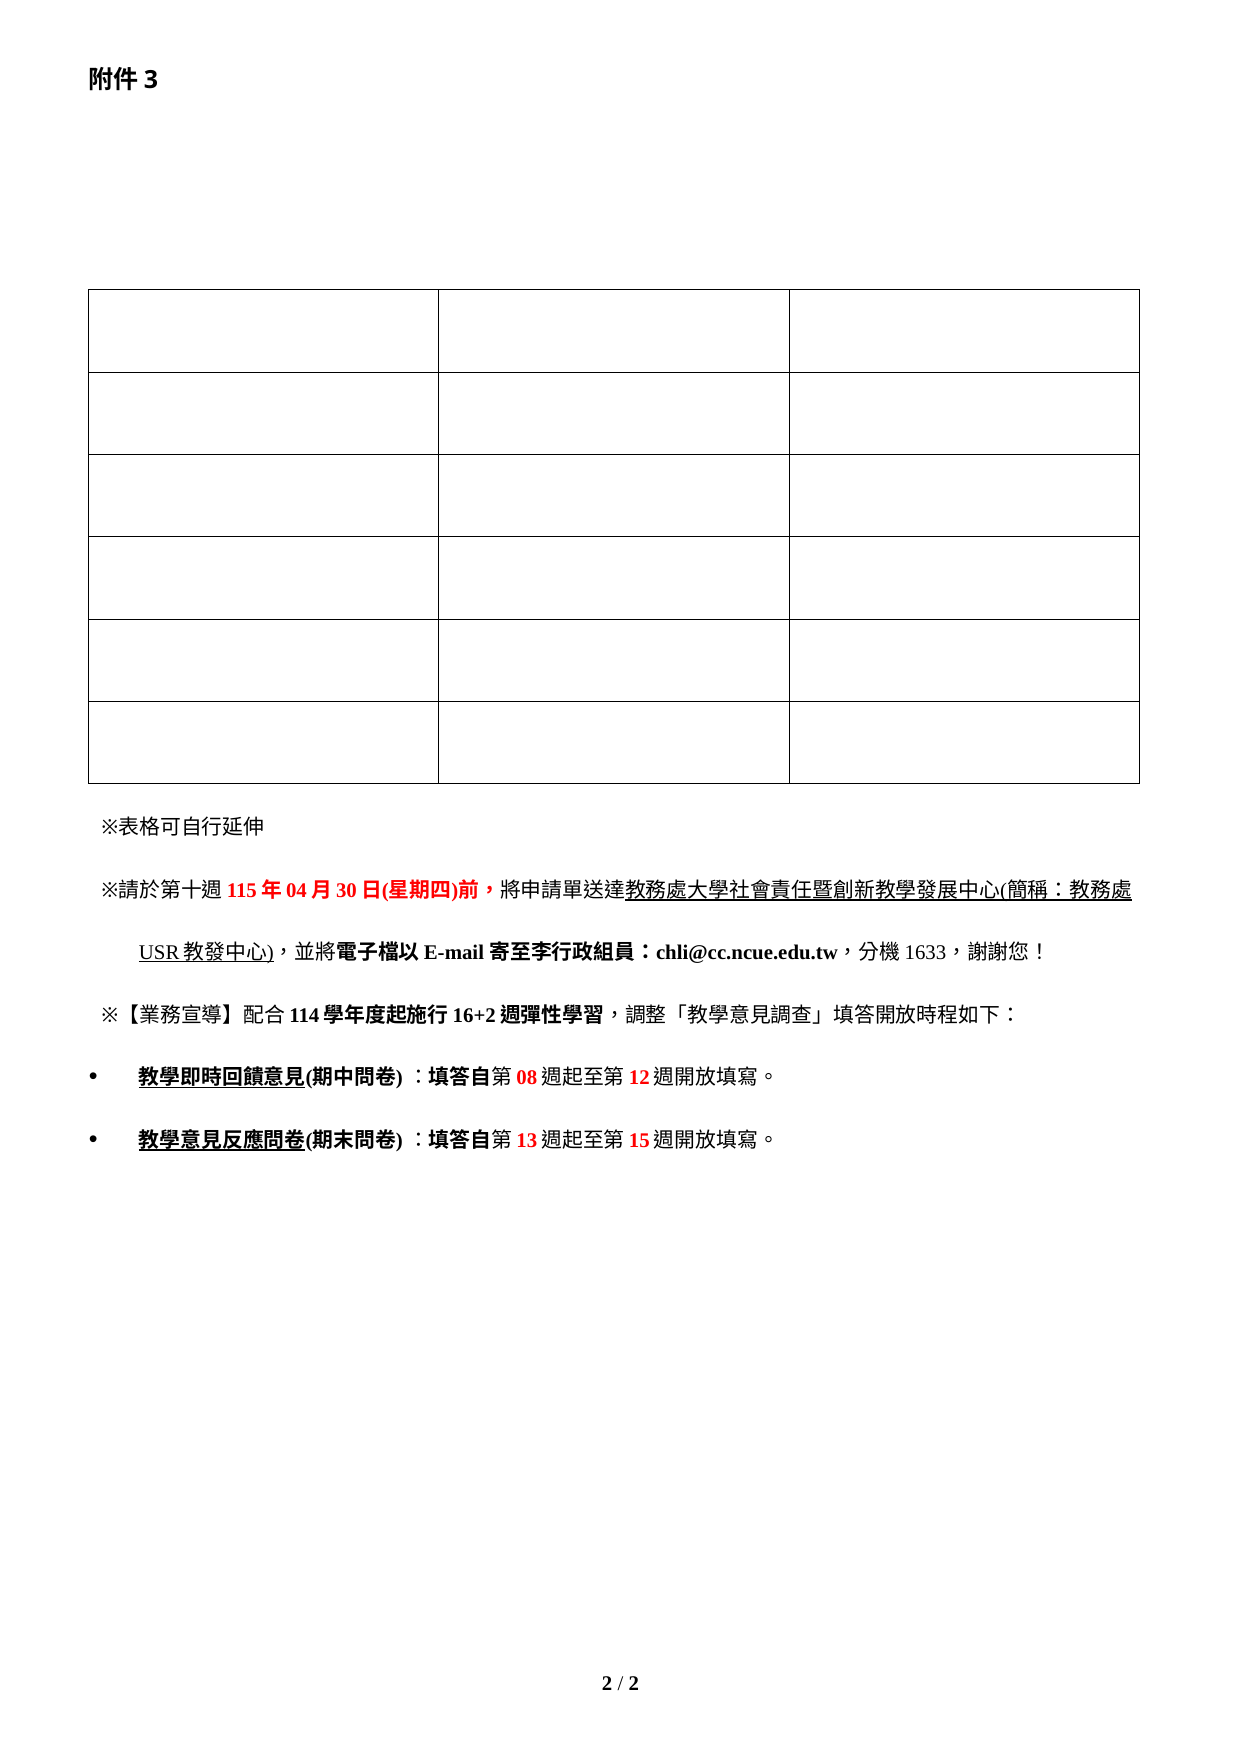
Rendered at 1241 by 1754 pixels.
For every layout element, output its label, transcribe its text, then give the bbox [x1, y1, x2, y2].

table_cell [439, 620, 789, 701]
table_cell [790, 537, 1139, 618]
table_cell [790, 455, 1139, 536]
table_cell [439, 290, 789, 372]
table_cell [439, 537, 789, 618]
table_cell [439, 373, 789, 454]
table_cell [790, 620, 1139, 701]
table_cell [790, 702, 1139, 783]
list 教學即時回饋意見(期中問卷) ：填答自第08週起至第12週開放填寫。 [89, 1034, 1152, 1097]
table_cell [89, 702, 438, 783]
list 教學意見反應問卷(期末問卷) ：填答自第13週起至第15週開放填寫。 [89, 1097, 1152, 1159]
text ※【業務宣導】配合114學年度起施行16+2週彈性學習，調整「教學意見調查」填答開放時程如下： [101, 972, 1152, 1034]
table_cell [439, 702, 789, 783]
text ※請於第十週115年04月30日(星期四)前，將申請單送達教務處大學社會責任暨創新教學發展中心(簡稱：教務處USR教發中心)，並將電子檔以E-mail 寄至李行政組員：chli@cc.ncue.edu.tw，分機1633，謝謝您！ [101, 847, 1152, 972]
table_cell [439, 455, 789, 536]
table_cell [89, 373, 438, 454]
table_cell [89, 537, 438, 618]
table_cell [89, 290, 438, 372]
table_cell [790, 290, 1139, 372]
table_cell [790, 373, 1139, 454]
table_cell [89, 455, 438, 536]
text ※表格可自行延伸 [101, 784, 1152, 847]
table_cell [89, 620, 438, 701]
